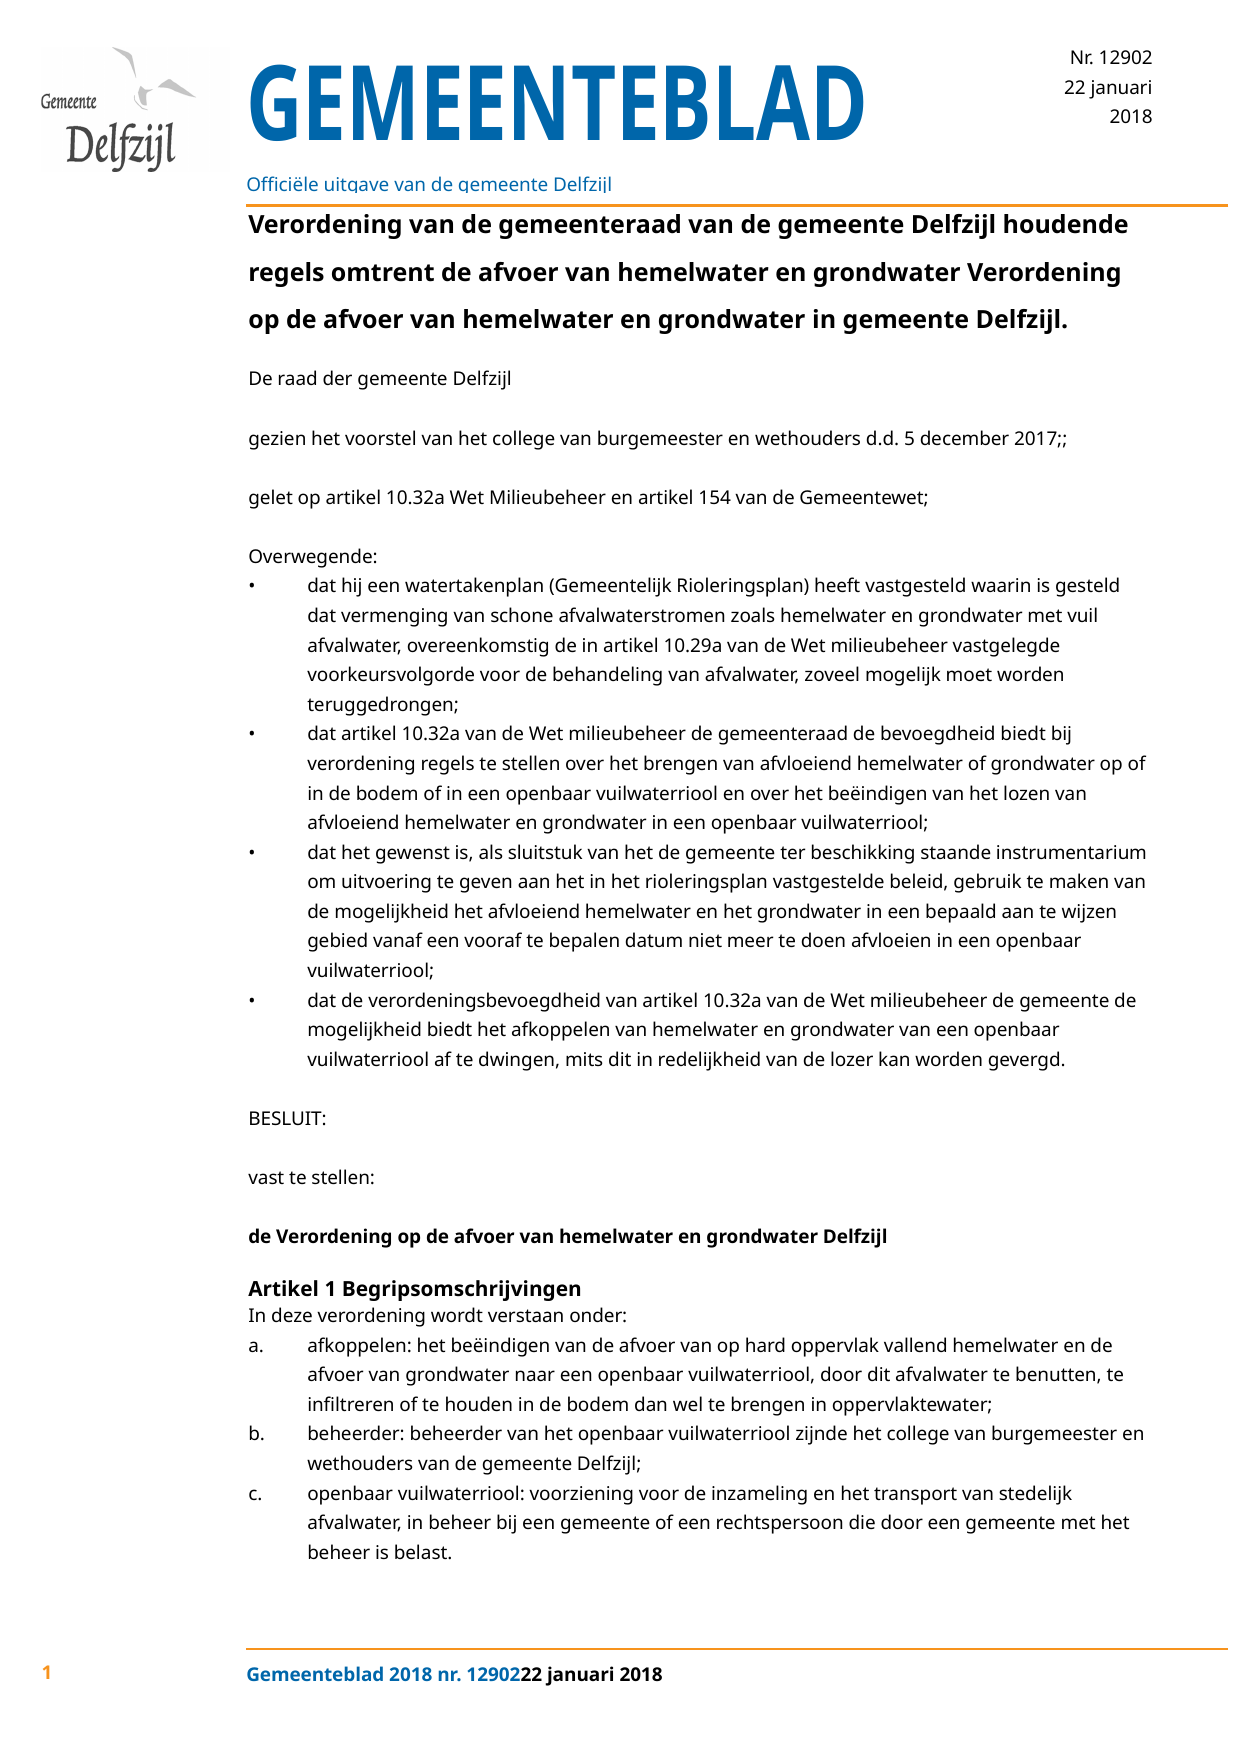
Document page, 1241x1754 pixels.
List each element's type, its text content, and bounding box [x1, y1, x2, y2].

text gezien het voorstel van het college van burgemeester en wethouders d.d. 5 december 2017;; [248, 425, 1152, 450]
list dat het gewenst is, als sluitstuk van het de gemeente ter beschikking staande instrumentarium om uitvoering te geven aan het in het rioleringsplan vastgestelde beleid, gebruik te maken van de mogelijkheid het afvloeiend hemelwater en het grondwater in een bepaald aan te wijzen gebied vanaf een vooraf te bepalen datum niet meer te doen afvloeien in een openbaar vuilwaterriool; [248, 839, 1152, 983]
list afkoppelen: het beëindigen van de afvoer van op hard oppervlak vallend hemelwater en de afvoer van grondwater naar een openbaar vuilwaterriool, door dit afvalwater te benutten, te infiltreren of te houden in de bodem dan wel te brengen in oppervlaktewater; [248, 1332, 1152, 1417]
list beheerder: beheerder van het openbaar vuilwaterriool zijnde het college van burgemeester en wethouders van de gemeente Delfzijl; [248, 1421, 1152, 1476]
text Overwegende: [248, 543, 1152, 569]
list dat hij een watertakenplan (Gemeentelijk Rioleringsplan) heeft vastgesteld waarin is gesteld dat vermenging van schone afvalwaterstromen zoals hemelwater en grondwater met vuil afvalwater, overeenkomstig de in artikel 10.29a van de Wet milieubeheer vastgelegde voorkeursvolgorde voor de behandeling van afvalwater, zoveel mogelijk moet worden teruggedrongen; [248, 573, 1152, 717]
list openbaar vuilwaterriool: voorziening voor de inzameling en het transport van stedelijk afvalwater, in beheer bij een gemeente of een rechtspersoon die door een gemeente met het beheer is belast. [248, 1480, 1152, 1565]
text BESLUIT: [248, 1105, 1152, 1131]
text In deze verordening wordt verstaan onder: [248, 1302, 1152, 1328]
list dat artikel 10.32a van de Wet milieubeheer de gemeenteraad de bevoegdheid biedt bij verordening regels te stellen over het brengen van afvloeiend hemelwater of grondwater op of in de bodem of in een openbaar vuilwaterriool en over het beëindigen van het lozen van afvloeiend hemelwater en grondwater in een openbaar vuilwaterriool; [248, 721, 1152, 835]
text gelet op artikel 10.32a Wet Milieubeheer en artikel 154 van de Gemeentewet; [248, 484, 1152, 509]
picture [41, 47, 231, 172]
list dat de verordeningsbevoegdheid van artikel 10.32a van de Wet milieubeheer de gemeente de mogelijkheid biedt het afkoppelen van hemelwater en grondwater van een openbaar vuilwaterriool af te dwingen, mits dit in redelijkheid van de lozer kan worden gevergd. [248, 987, 1152, 1072]
text de Verordening op de afvoer van hemelwater en grondwater Delfzijl [248, 1223, 1152, 1249]
text vast te stellen: [248, 1164, 1152, 1190]
text Verordening van de gemeenteraad van de gemeente Delfzijl houdende regels omtrent de afvoer van hemelwater en grondwater Verordening op de afvoer van hemelwater en grondwater in gemeente Delfzijl. [248, 207, 1152, 336]
text De raad der gemeente Delfzijl [248, 366, 1152, 391]
text Artikel 1 Begripsomschrijvingen [248, 1274, 1152, 1302]
